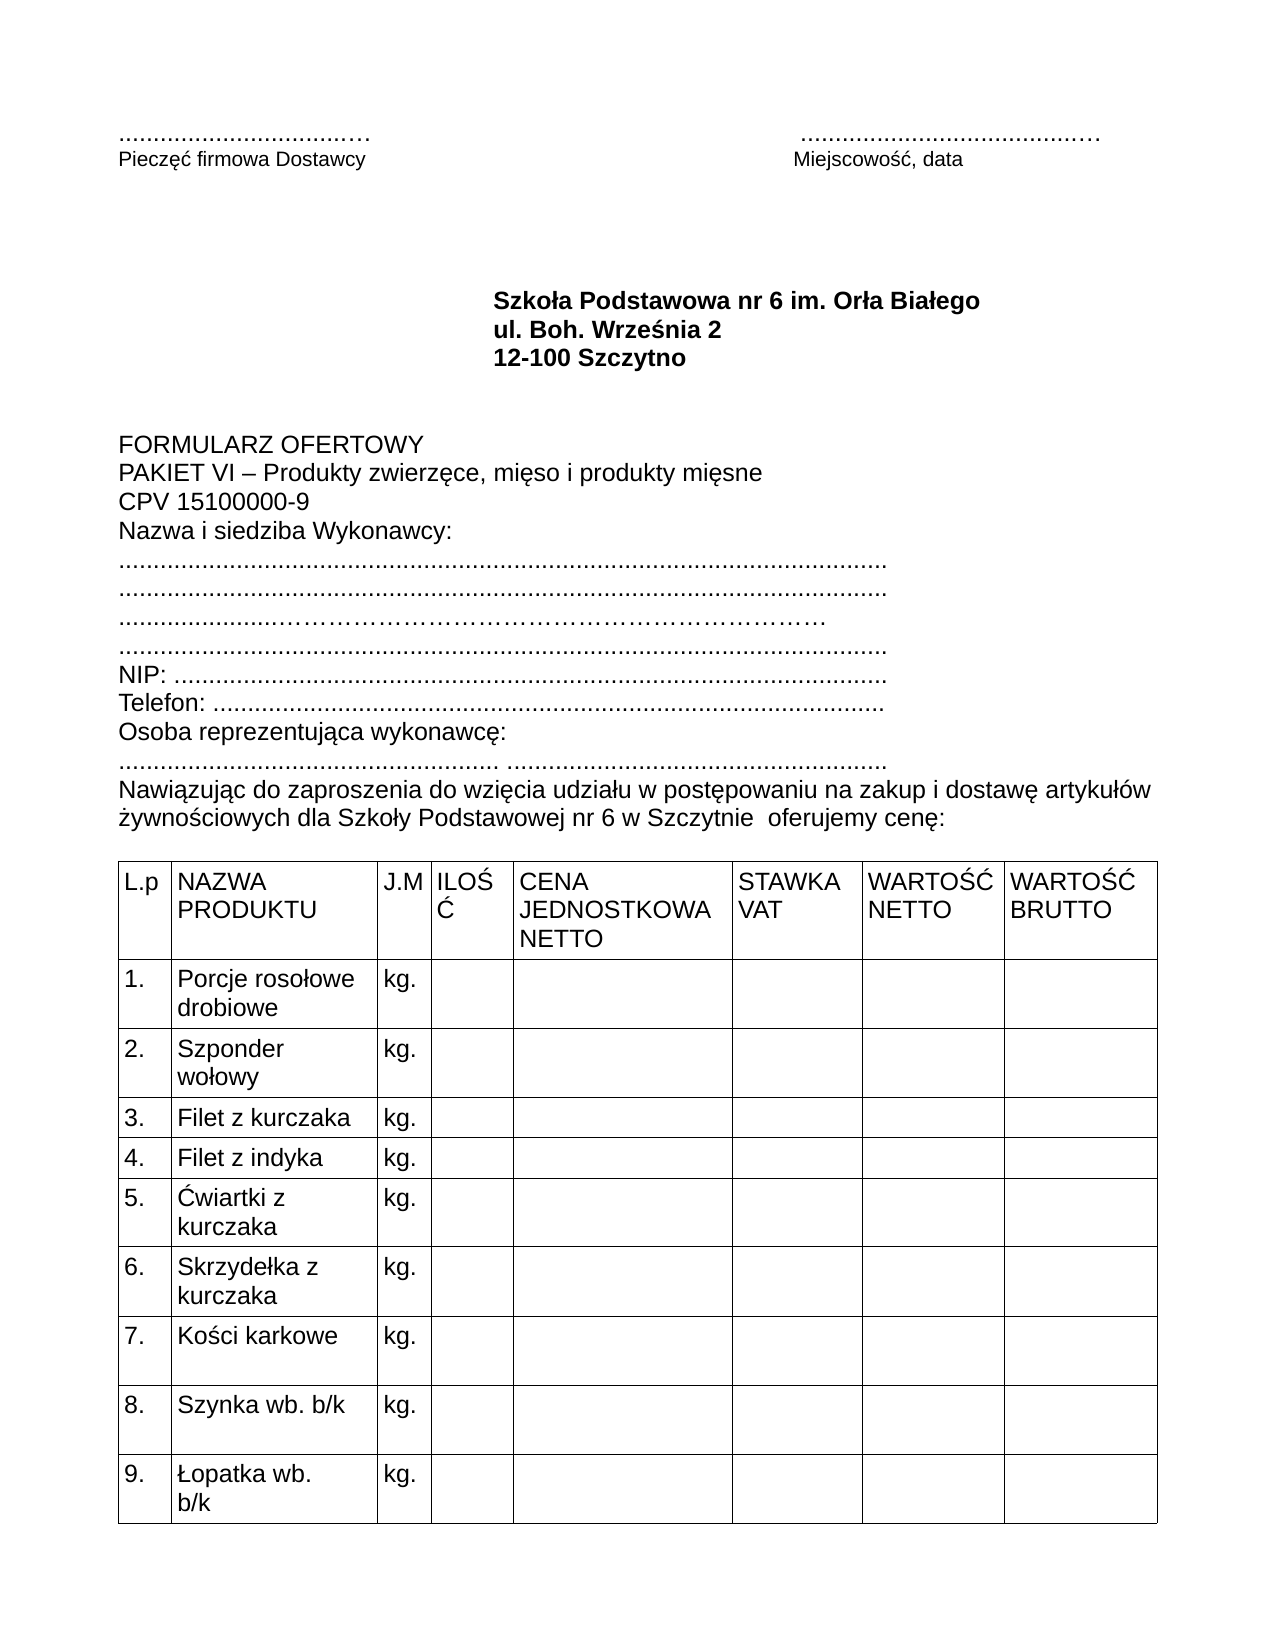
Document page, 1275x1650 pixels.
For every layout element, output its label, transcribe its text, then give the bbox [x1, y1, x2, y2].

table_cell kg. [378, 1455, 431, 1523]
table_cell kg. [378, 1317, 431, 1384]
table_header WARTOŚĆ BRUTTO [1005, 862, 1157, 959]
text Pieczęć firmowa Dostawcy Miejscowość, data [118, 147, 1157, 171]
table_header CENA JEDNOSTKOWA NETTO [514, 862, 732, 959]
table_cell [733, 1247, 862, 1316]
table_cell kg. [378, 1029, 431, 1097]
text Nawiązując do zaproszenia do wzięcia udziału w postępowaniu na zakup i dostawę artykułów żywnościowych dla Szkoły Podstawowej nr 6 w Szczytnie oferujemy cenę: [118, 774, 1157, 832]
table_cell [863, 1247, 1004, 1316]
table_cell [432, 1317, 513, 1384]
table_cell [1005, 1455, 1157, 1523]
table_cell [432, 1029, 513, 1097]
table_cell 1. [119, 960, 171, 1028]
text .......................………………………………………………………… [118, 602, 1157, 631]
table_cell [514, 1179, 732, 1246]
table_cell [432, 1386, 513, 1454]
table_cell [863, 1098, 1004, 1137]
text ul. Boh. Września 2 [118, 314, 1157, 343]
table_cell [514, 960, 732, 1028]
table_cell [1005, 1138, 1157, 1177]
text .................................… ........................................… [118, 118, 1157, 147]
table_cell [863, 1386, 1004, 1454]
text ............................................................................................................... [118, 631, 1157, 659]
text Osoba reprezentująca wykonawcę: [118, 717, 1157, 746]
table_header ILOŚĆ [432, 862, 513, 959]
table_cell [432, 960, 513, 1028]
table_cell [514, 1029, 732, 1097]
table_cell Porcje rosołowe drobiowe [172, 960, 377, 1028]
table_cell Skrzydełka z kurczaka [172, 1247, 377, 1316]
table_cell [733, 1029, 862, 1097]
text PAKIET VI – Produkty zwierzęce, mięso i produkty mięsne [118, 458, 1157, 487]
table_cell [733, 1317, 862, 1384]
table_cell [1005, 1247, 1157, 1316]
table_cell Filet z indyka [172, 1138, 377, 1177]
table_cell Ćwiartki z kurczaka [172, 1179, 377, 1246]
table_header STAWKA VAT [733, 862, 862, 959]
table_cell [863, 960, 1004, 1028]
table_cell [432, 1247, 513, 1316]
table_cell [514, 1138, 732, 1177]
table_cell [514, 1386, 732, 1454]
table_cell [1005, 1386, 1157, 1454]
table_cell [863, 1455, 1004, 1523]
table_cell [863, 1179, 1004, 1246]
text Nazwa i siedziba Wykonawcy: [118, 516, 1157, 544]
table_cell [733, 1138, 862, 1177]
table_cell [514, 1247, 732, 1316]
table_cell kg. [378, 1098, 431, 1137]
table_cell [1005, 1317, 1157, 1384]
table_cell [514, 1098, 732, 1137]
table_cell [863, 1029, 1004, 1097]
table_cell 6. [119, 1247, 171, 1316]
table_cell [1005, 1029, 1157, 1097]
text Telefon: ................................................................................................. [118, 688, 1157, 717]
table_cell 2. [119, 1029, 171, 1097]
table_cell Filet z kurczaka [172, 1098, 377, 1137]
table_cell [432, 1455, 513, 1523]
table_cell [1005, 960, 1157, 1028]
table_cell 9. [119, 1455, 171, 1523]
text Szkoła Podstawowa nr 6 im. Orła Białego [118, 286, 1157, 314]
text ....................................................... ....................................................... [118, 746, 1157, 774]
text NIP: ....................................................................................................... [118, 659, 1157, 688]
table_cell [432, 1138, 513, 1177]
table_cell 8. [119, 1386, 171, 1454]
table_cell [733, 1386, 862, 1454]
table_cell Szynka wb. b/k [172, 1386, 377, 1454]
table_cell 5. [119, 1179, 171, 1246]
table_cell [1005, 1179, 1157, 1246]
text FORMULARZ OFERTOWY [118, 429, 1157, 458]
table_cell kg. [378, 1247, 431, 1316]
table_cell Kości karkowe [172, 1317, 377, 1384]
table_cell kg. [378, 960, 431, 1028]
table_cell [733, 1455, 862, 1523]
table_header WARTOŚĆ NETTO [863, 862, 1004, 959]
table_cell 7. [119, 1317, 171, 1384]
text 12-100 Szczytno [118, 343, 1157, 372]
table_cell kg. [378, 1179, 431, 1246]
table_cell [733, 1179, 862, 1246]
table_cell [432, 1179, 513, 1246]
table_cell kg. [378, 1138, 431, 1177]
table_cell 3. [119, 1098, 171, 1137]
table_cell [432, 1098, 513, 1137]
text ............................................................................................................... [118, 544, 1157, 573]
table_cell [863, 1138, 1004, 1177]
table_cell 4. [119, 1138, 171, 1177]
table_header NAZWA PRODUKTU [172, 862, 377, 959]
table_cell [1005, 1098, 1157, 1137]
table_cell [733, 1098, 862, 1137]
table_cell Szponder wołowy [172, 1029, 377, 1097]
table_header L.p [119, 862, 171, 959]
table_cell [514, 1317, 732, 1384]
text CPV 15100000-9 [118, 487, 1157, 516]
table_cell [733, 960, 862, 1028]
table_header J.M [378, 862, 431, 959]
table_cell [514, 1455, 732, 1523]
text ............................................................................................................... [118, 573, 1157, 602]
table_cell Łopatka wb. b/k [172, 1455, 377, 1523]
table_cell kg. [378, 1386, 431, 1454]
table_cell [863, 1317, 1004, 1384]
